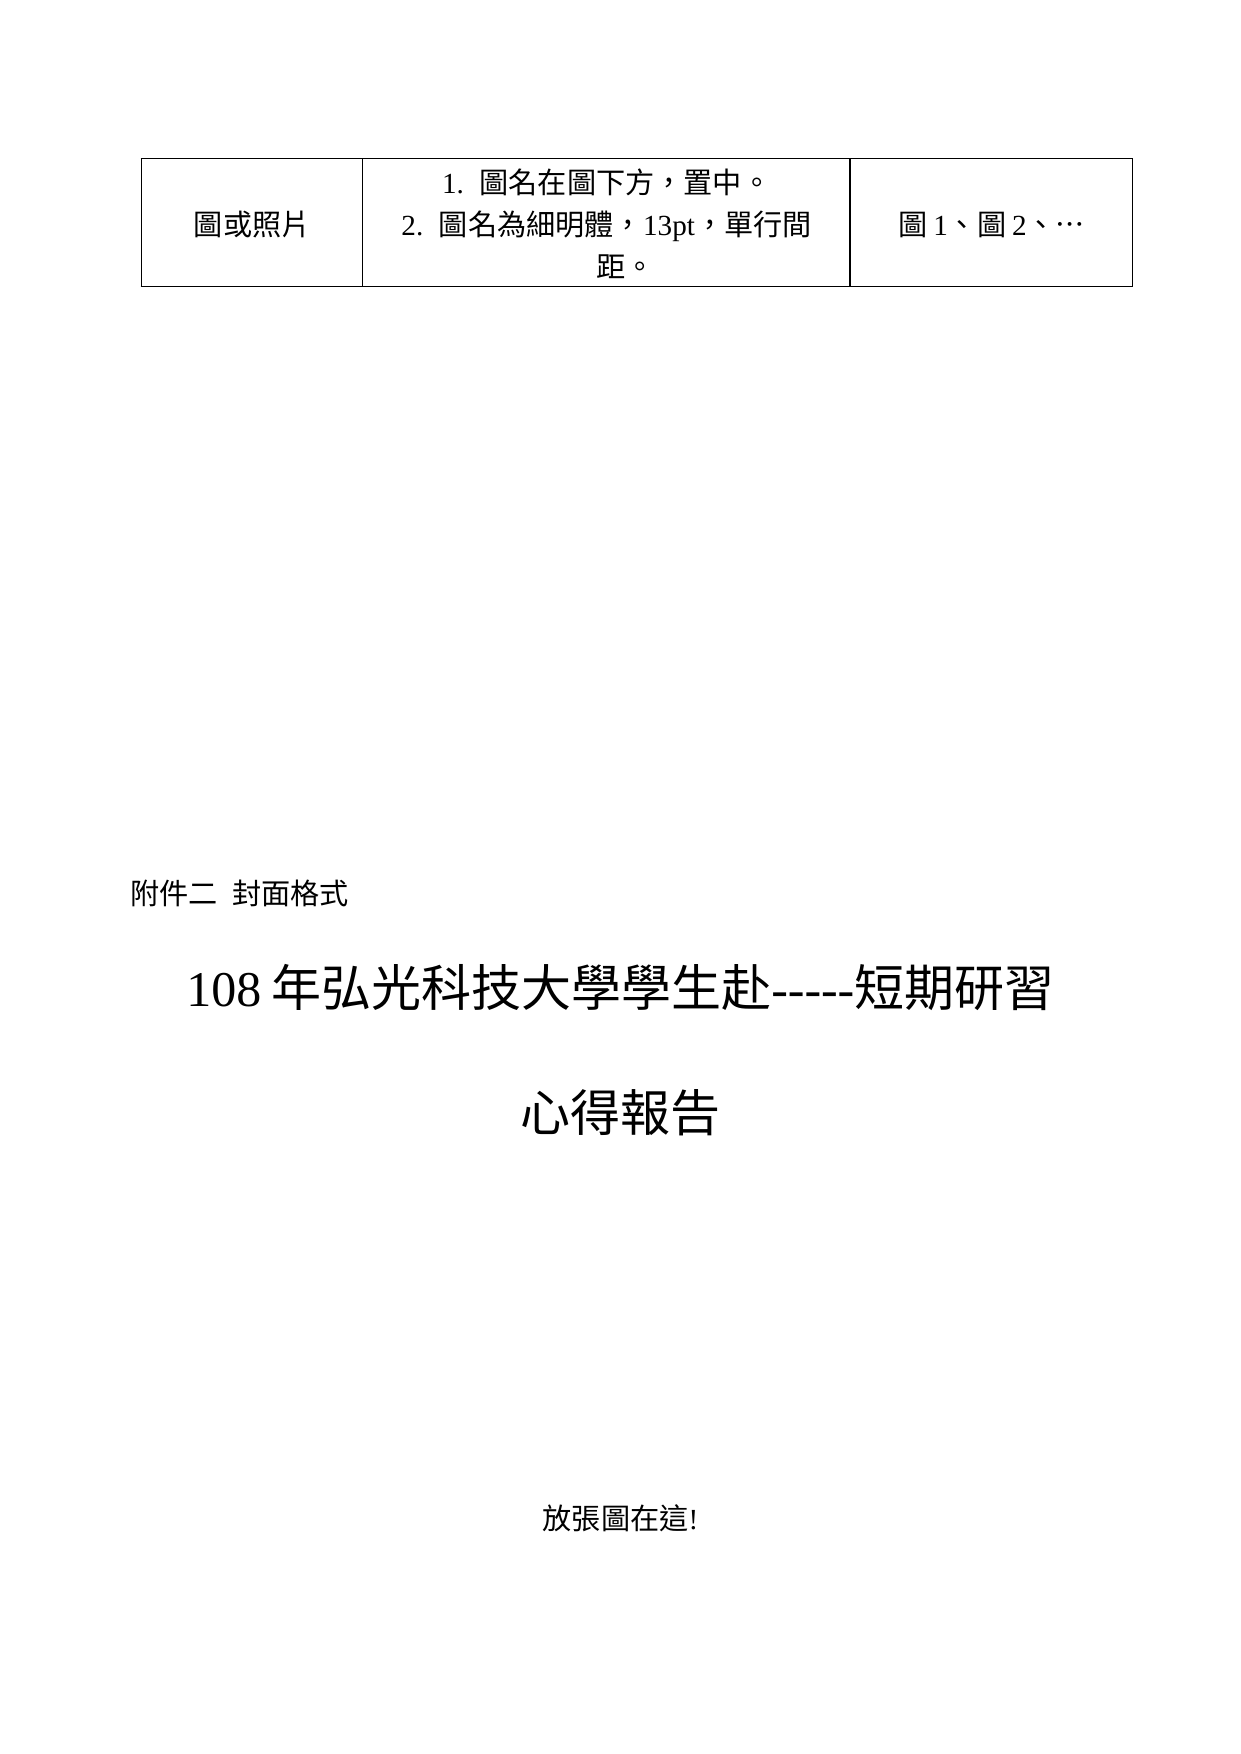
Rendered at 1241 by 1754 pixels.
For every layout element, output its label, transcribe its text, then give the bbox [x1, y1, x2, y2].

table_cell 圖或照片 [142, 159, 362, 286]
text 108年弘光科技大學學生赴-----短期研習 [130, 912, 1110, 1037]
text 放張圖在這! [130, 1475, 1110, 1537]
table_cell 圖1、圖2、… [851, 159, 1132, 286]
text 附件二 封面格式 [130, 850, 1110, 912]
table_cell 圖名在圖下方，置中。 圖名為細明體，13pt，單行間距。 [363, 159, 849, 286]
text 心得報告 [130, 1037, 1110, 1162]
